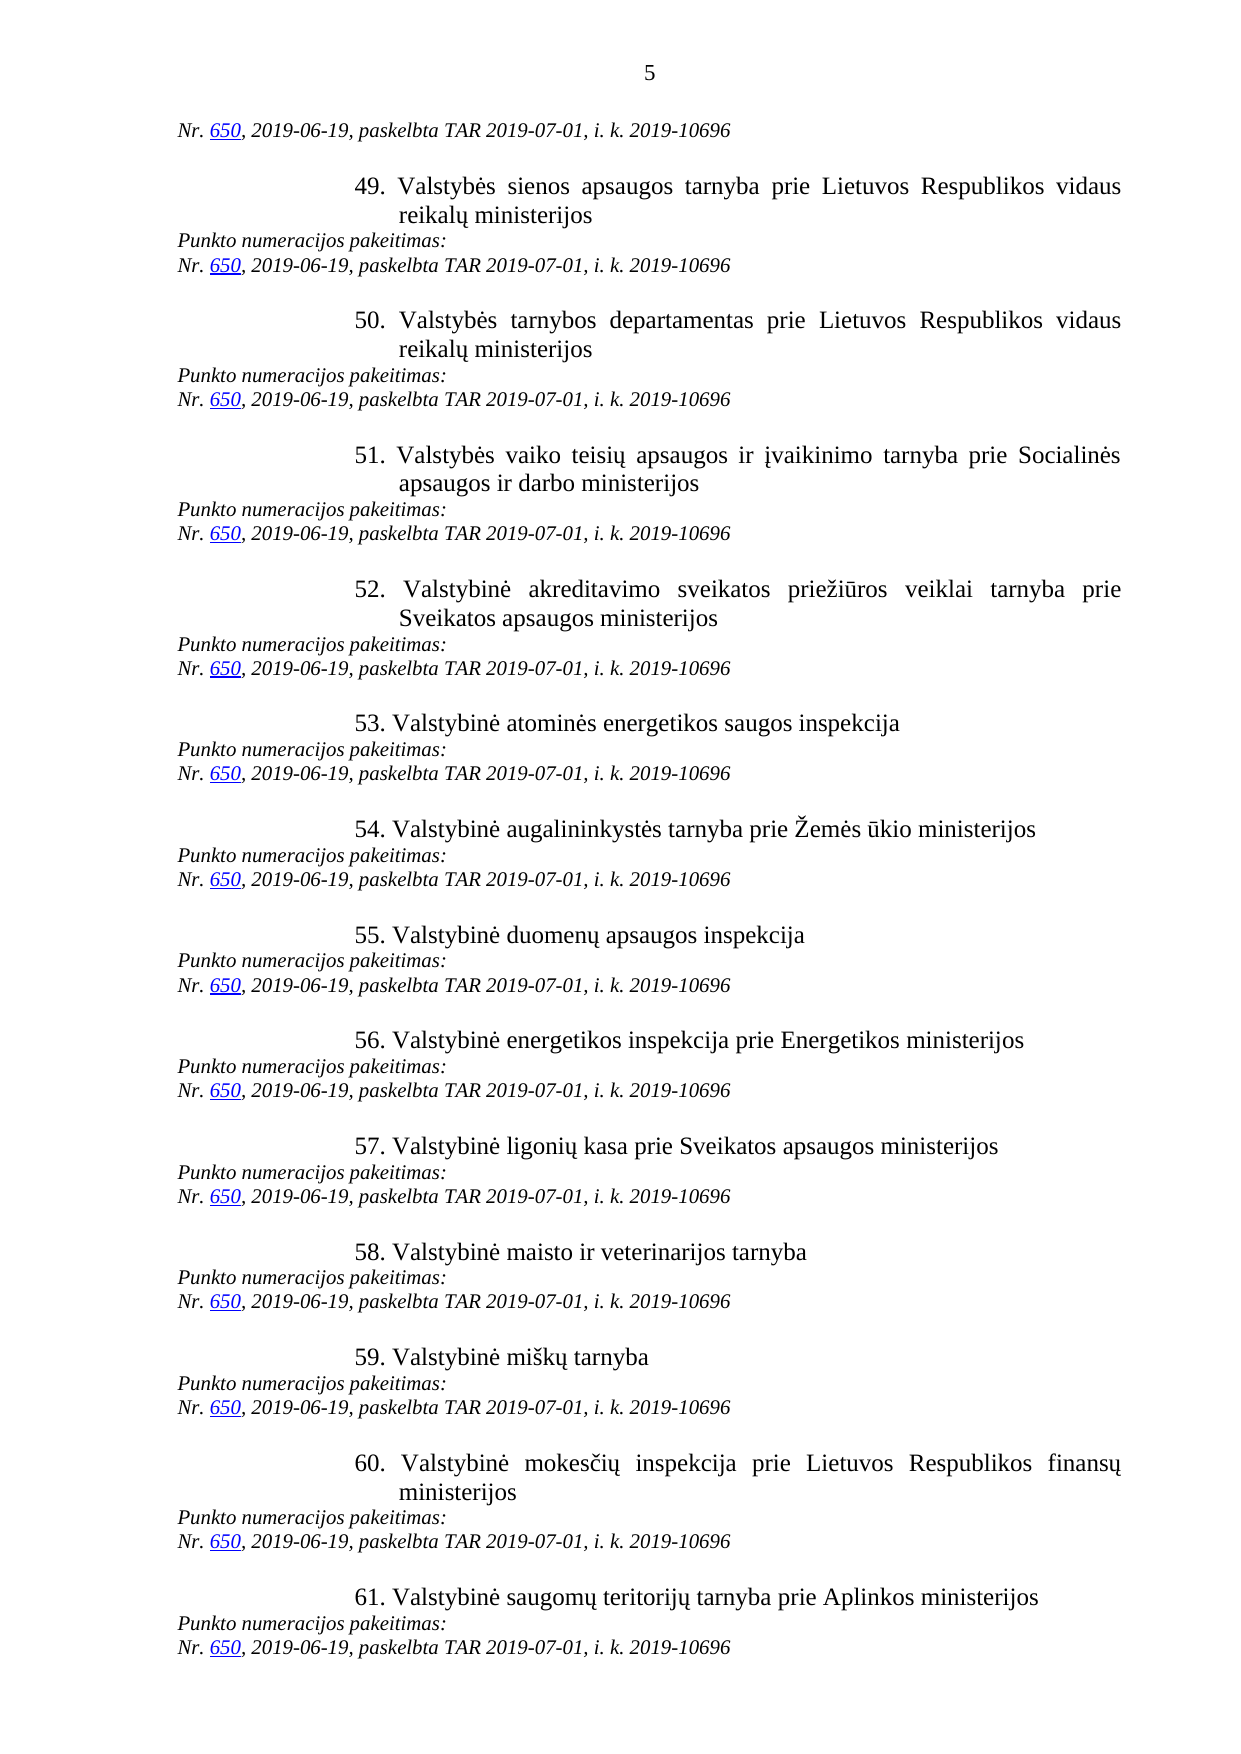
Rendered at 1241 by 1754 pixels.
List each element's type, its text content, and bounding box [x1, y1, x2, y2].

text Punkto numeracijos pakeitimas: [177, 1265, 1122, 1289]
text 59. Valstybinė miškų tarnyba [354, 1342, 1122, 1371]
text Punkto numeracijos pakeitimas: [177, 1611, 1122, 1635]
text Punkto numeracijos pakeitimas: [177, 1505, 1122, 1529]
text 52. Valstybinė akreditavimo sveikatos priežiūros veiklai tarnyba prie Sveikatos apsaugos ministerijos [354, 574, 1122, 632]
text Nr. 650, 2019-06-19, paskelbta TAR 2019-07-01, i. k. 2019-10696 [177, 521, 1122, 545]
text Nr. 650, 2019-06-19, paskelbta TAR 2019-07-01, i. k. 2019-10696 [177, 1289, 1122, 1313]
text Punkto numeracijos pakeitimas: [177, 948, 1122, 972]
text Nr. 650, 2019-06-19, paskelbta TAR 2019-07-01, i. k. 2019-10696 [177, 867, 1122, 891]
text 50. Valstybės tarnybos departamentas prie Lietuvos Respublikos vidaus reikalų ministerijos [354, 305, 1122, 363]
text 53. Valstybinė atominės energetikos saugos inspekcija [354, 708, 1122, 737]
text Punkto numeracijos pakeitimas: [177, 497, 1122, 521]
text Nr. 650, 2019-06-19, paskelbta TAR 2019-07-01, i. k. 2019-10696 [177, 1078, 1122, 1102]
text Nr. 650, 2019-06-19, paskelbta TAR 2019-07-01, i. k. 2019-10696 [177, 1529, 1122, 1553]
text Nr. 650, 2019-06-19, paskelbta TAR 2019-07-01, i. k. 2019-10696 [177, 1635, 1122, 1659]
text 49. Valstybės sienos apsaugos tarnyba prie Lietuvos Respublikos vidaus reikalų ministerijos [354, 171, 1122, 228]
text Nr. 650, 2019-06-19, paskelbta TAR 2019-07-01, i. k. 2019-10696 [177, 761, 1122, 785]
text Nr. 650, 2019-06-19, paskelbta TAR 2019-07-01, i. k. 2019-10696 [177, 972, 1122, 997]
text Punkto numeracijos pakeitimas: [177, 363, 1122, 387]
text Punkto numeracijos pakeitimas: [177, 737, 1122, 761]
text 61. Valstybinė saugomų teritorijų tarnyba prie Aplinkos ministerijos [354, 1582, 1122, 1611]
text 60. Valstybinė mokesčių inspekcija prie Lietuvos Respublikos finansų ministerijos [354, 1448, 1122, 1505]
text 54. Valstybinė augalininkystės tarnyba prie Žemės ūkio ministerijos [354, 814, 1122, 843]
text Nr. 650, 2019-06-19, paskelbta TAR 2019-07-01, i. k. 2019-10696 [177, 252, 1122, 277]
text 51. Valstybės vaiko teisių apsaugos ir įvaikinimo tarnyba prie Socialinės apsaugos ir darbo ministerijos [354, 440, 1122, 497]
text Punkto numeracijos pakeitimas: [177, 843, 1122, 867]
text 56. Valstybinė energetikos inspekcija prie Energetikos ministerijos [354, 1025, 1122, 1054]
text Nr. 650, 2019-06-19, paskelbta TAR 2019-07-01, i. k. 2019-10696 [177, 656, 1122, 680]
text Nr. 650, 2019-06-19, paskelbta TAR 2019-07-01, i. k. 2019-10696 [177, 1395, 1122, 1419]
text 58. Valstybinė maisto ir veterinarijos tarnyba [354, 1237, 1122, 1265]
text Punkto numeracijos pakeitimas: [177, 1054, 1122, 1078]
text Nr. 650, 2019-06-19, paskelbta TAR 2019-07-01, i. k. 2019-10696 [177, 1184, 1122, 1208]
text 55. Valstybinė duomenų apsaugos inspekcija [354, 920, 1122, 948]
text Punkto numeracijos pakeitimas: [177, 632, 1122, 656]
text 57. Valstybinė ligonių kasa prie Sveikatos apsaugos ministerijos [354, 1131, 1122, 1160]
text Punkto numeracijos pakeitimas: [177, 228, 1122, 252]
text Punkto numeracijos pakeitimas: [177, 1371, 1122, 1395]
text Nr. 650, 2019-06-19, paskelbta TAR 2019-07-01, i. k. 2019-10696 [177, 118, 1122, 142]
text Punkto numeracijos pakeitimas: [177, 1160, 1122, 1184]
text Nr. 650, 2019-06-19, paskelbta TAR 2019-07-01, i. k. 2019-10696 [177, 387, 1122, 411]
